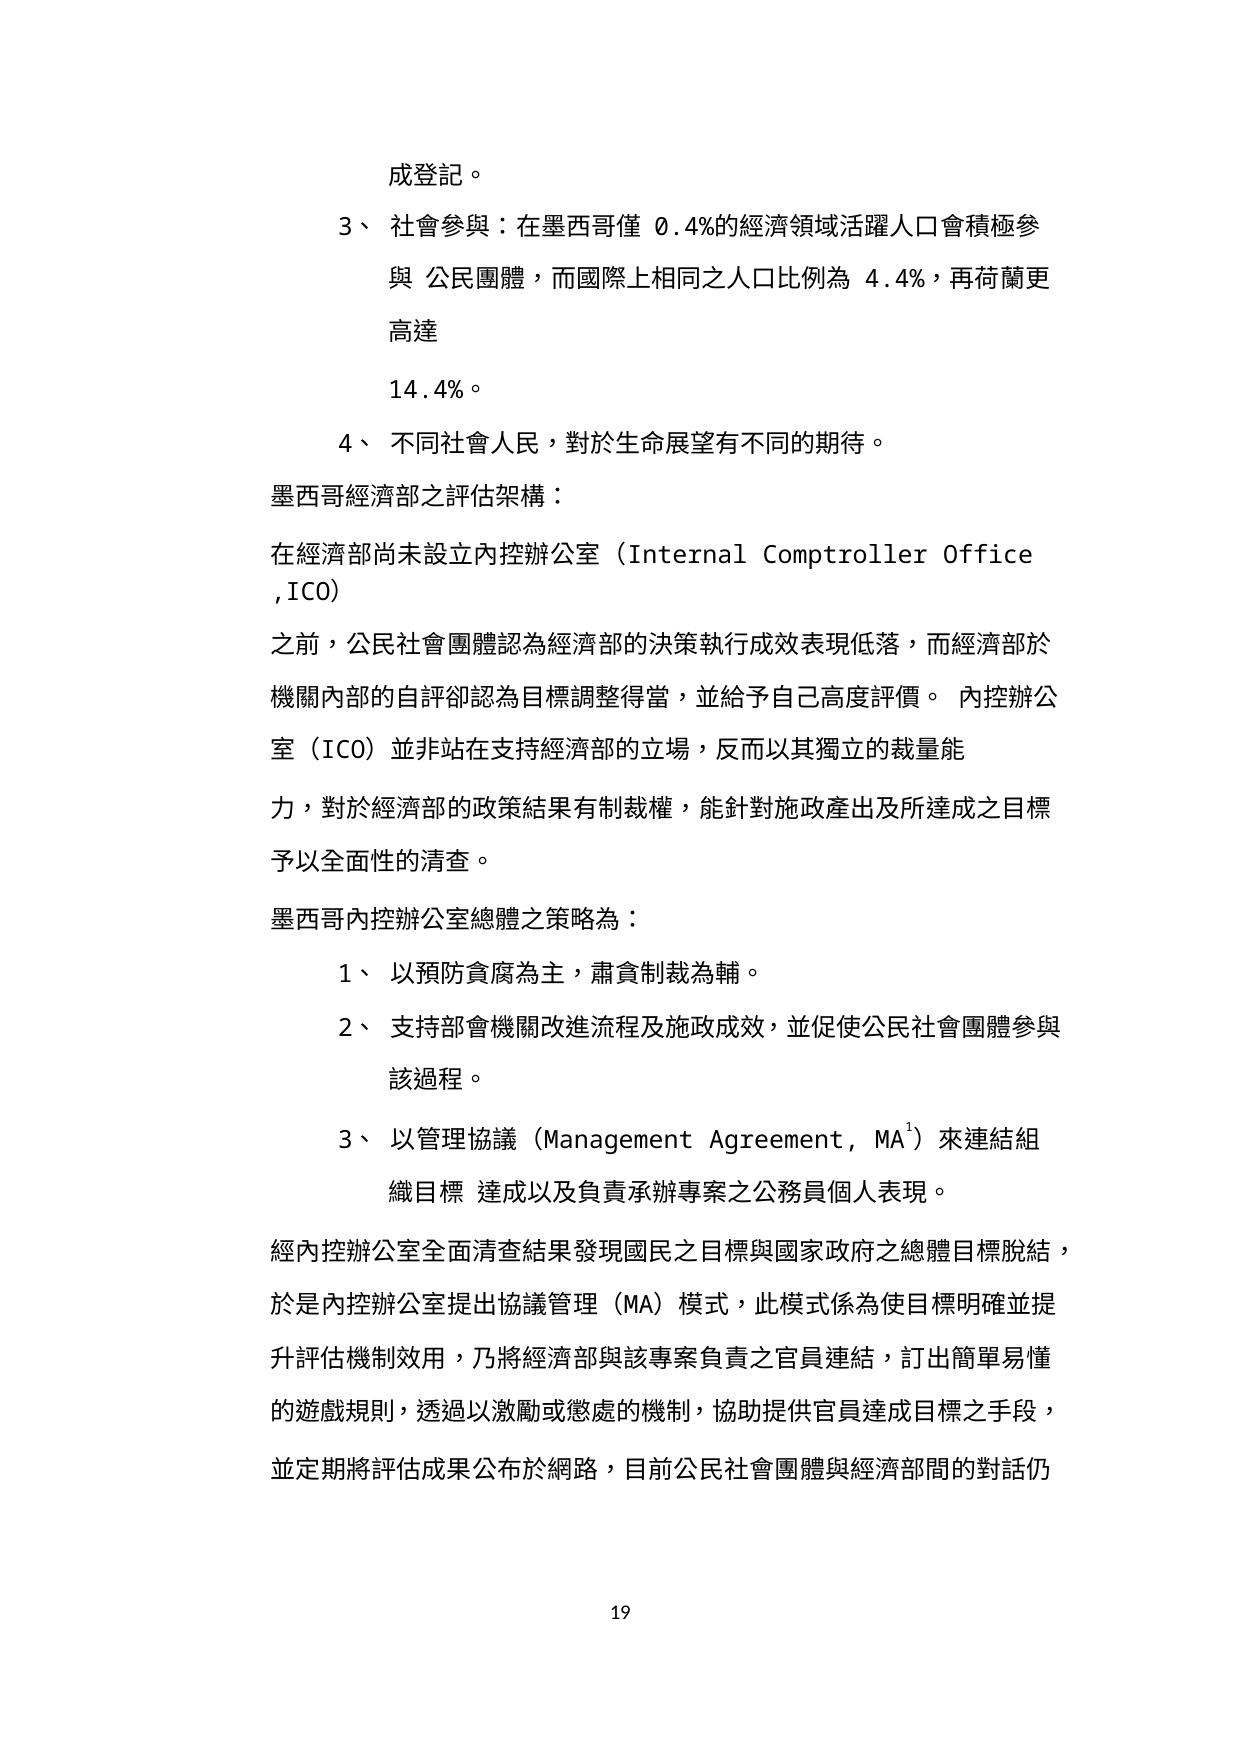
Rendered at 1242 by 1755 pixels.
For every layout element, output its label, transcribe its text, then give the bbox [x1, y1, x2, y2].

text 升評估機制效用，乃將經濟部與該專案負責之官員連結，訂出簡單易懂 的遊戲規則，透過以激勵或懲處的機制，協助提供官員達成目標之手段， [270, 1339, 1062, 1427]
text 墨西哥內控辦公室總體之策略為： [270, 900, 1094, 936]
text 之前，公民社會團體認為經濟部的決策執行成效表現低落，而經濟部於 機關內部的自評卻認為目標調整得當，並給予自己高度評價。 內控辦公室（ICO）並非站在支持經濟部的立場，反而以其獨立的裁量能 [270, 625, 1062, 766]
text 經內控辦公室全面清查結果發現國民之目標與國家政府之總體目標脫結， [270, 1231, 1094, 1267]
text 1、 以預防貪腐為主，肅貪制裁為輔。 [337, 954, 1094, 990]
text 成登記。 [388, 154, 1094, 189]
text 14.4%。 [388, 370, 1094, 406]
text 3、 社會參與：在墨西哥僅 0.4%的經濟領域活躍人口會積極參與 公民團體，而國際上相同之人口比例為 4.4%，再荷蘭更高達 [338, 206, 1062, 348]
text 3、 以管理協議（Management Agreement, MA1）來連結組織目標 達成以及負責承辦專案之公務員個人表現。 [338, 1118, 1062, 1209]
text 並定期將評估成果公布於網路，目前公民社會團體與經濟部間的對話仍 [270, 1450, 1094, 1486]
text 力，對於經濟部的政策結果有制裁權，能針對施政產出及所達成之目標 予以全面性的清查。 [270, 789, 1062, 877]
text 於是內控辦公室提出協議管理（MA）模式，此模式係為使目標明確並提 [270, 1285, 1094, 1321]
text 在經濟部尚未設立內控辦公室（Internal Comptroller Office ,ICO） [270, 535, 1094, 607]
text 4、 不同社會人民，對於生命展望有不同的期待。 墨西哥經濟部之評估架構： [270, 424, 897, 512]
text 2、 支持部會機關改進流程及施政成效，並促使公民社會團體參與 該過程。 [338, 1007, 1062, 1096]
